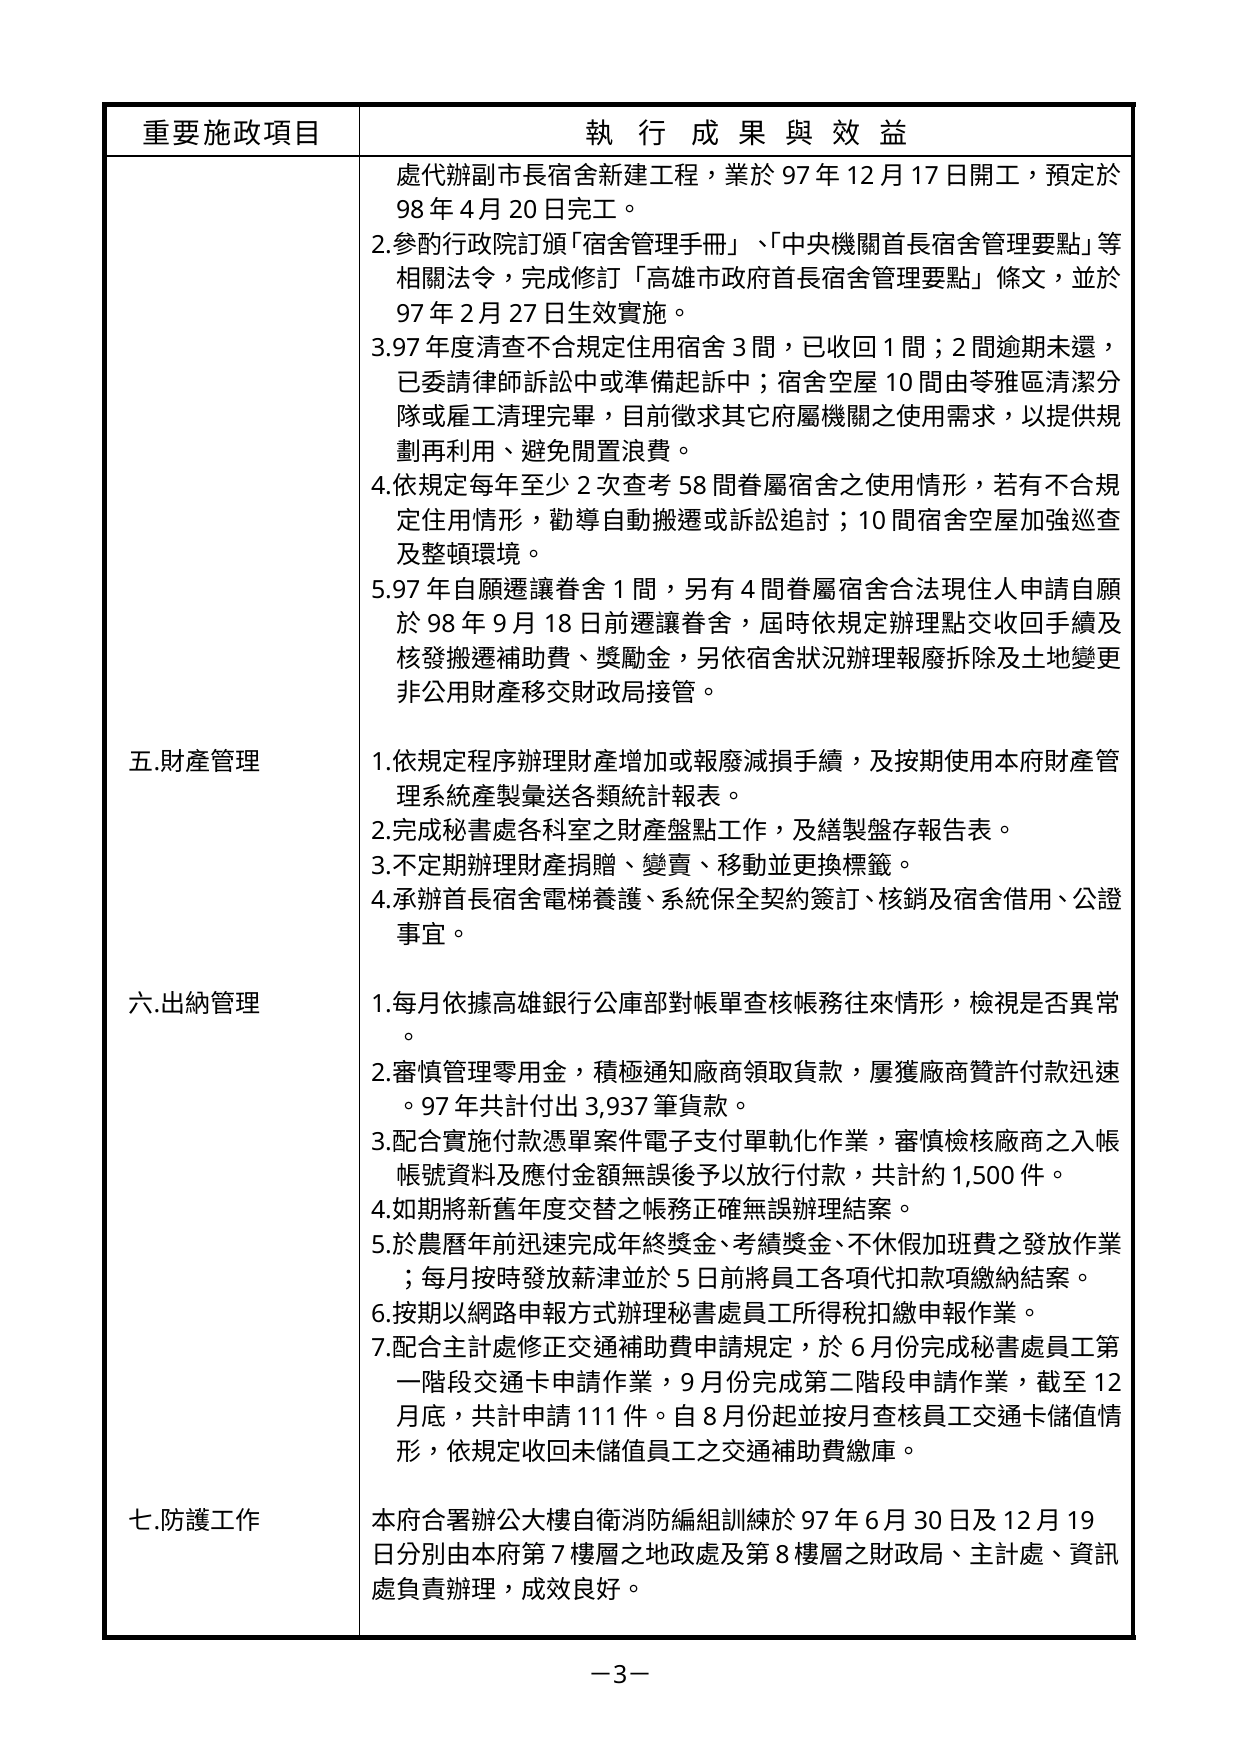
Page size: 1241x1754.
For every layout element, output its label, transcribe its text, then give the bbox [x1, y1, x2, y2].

table_header 執 行 成 果 與 效 益 [360, 107, 1131, 155]
table_header 重要施政項目 [107, 107, 359, 155]
table_cell 五.財產管理 六.出納管理 七.防護工作 [107, 157, 359, 1635]
table_cell 處代辦副市長宿舍新建工程，業於97年12月17日開工，預定於98年4月20日完工。 2.參酌行政院訂頒「宿舍管理手冊」、「中央機關首長宿舍管理要點」等相關法令，完成修訂「高雄市政府首長宿舍管理要點」條文，並於97年2月27日生效實施。 3.97年度清查不合規定住用宿舍3間，已收回1間；2間逾期未還，已委請律師訴訟中或準備起訴中；宿舍空屋10間由苓雅區清潔分隊或雇工清理完畢，目前徵求其它府屬機關之使用需求，以提供規劃再利用、避免閒置浪費。 4.依規定每年至少2次查考58間眷屬宿舍之使用情形，若有不合規定住用情形，勸導自動搬遷或訴訟追討；10間宿舍空屋加強巡查及整頓環境。 5.97年自願遷讓眷舍1間，另有4間眷屬宿舍合法現住人申請自願於98年9月18日前遷讓眷舍，屆時依規定辦理點交收回手續及核發搬遷補助費、獎勵金，另依宿舍狀況辦理報廢拆除及土地變更非公用財產移交財政局接管。 1.依規定程序辦理財產增加或報廢減損手續，及按期使用本府財產管理系統產製彙送各類統計報表。 2.完成秘書處各科室之財產盤點工作，及繕製盤存報告表。 3.不定期辦理財產捐贈、變賣、移動並更換標籤。 4.承辦首長宿舍電梯養護、系統保全契約簽訂、核銷及宿舍借用、公證事宜。 1.每月依據高雄銀行公庫部對帳單查核帳務往來情形，檢視是否異常。 2.審慎管理零用金，積極通知廠商領取貨款，屢獲廠商贊許付款迅速。97年共計付出3,937筆貨款。 3.配合實施付款憑單案件電子支付單軌化作業，審慎檢核廠商之入帳帳號資料及應付金額無誤後予以放行付款，共計約1,500件。 4.如期將新舊年度交替之帳務正確無誤辦理結案。 5.於農曆年前迅速完成年終獎金、考績獎金、不休假加班費之發放作業；每月按時發放薪津並於5日前將員工各項代扣款項繳納結案。 6.按期以網路申報方式辦理秘書處員工所得稅扣繳申報作業。 7.配合主計處修正交通補助費申請規定，於6月份完成秘書處員工第一階段交通卡申請作業，9月份完成第二階段申請作業，截至12月底，共計申請111件。自8月份起並按月查核員工交通卡儲值情形，依規定收回未儲值員工之交通補助費繳庫。 本府合署辦公大樓自衛消防編組訓練於97年6月30日及12月19日分別由本府第7樓層之地政處及第8樓層之財政局、主計處、資訊處負責辦理，成效良好。 [360, 157, 1131, 1635]
